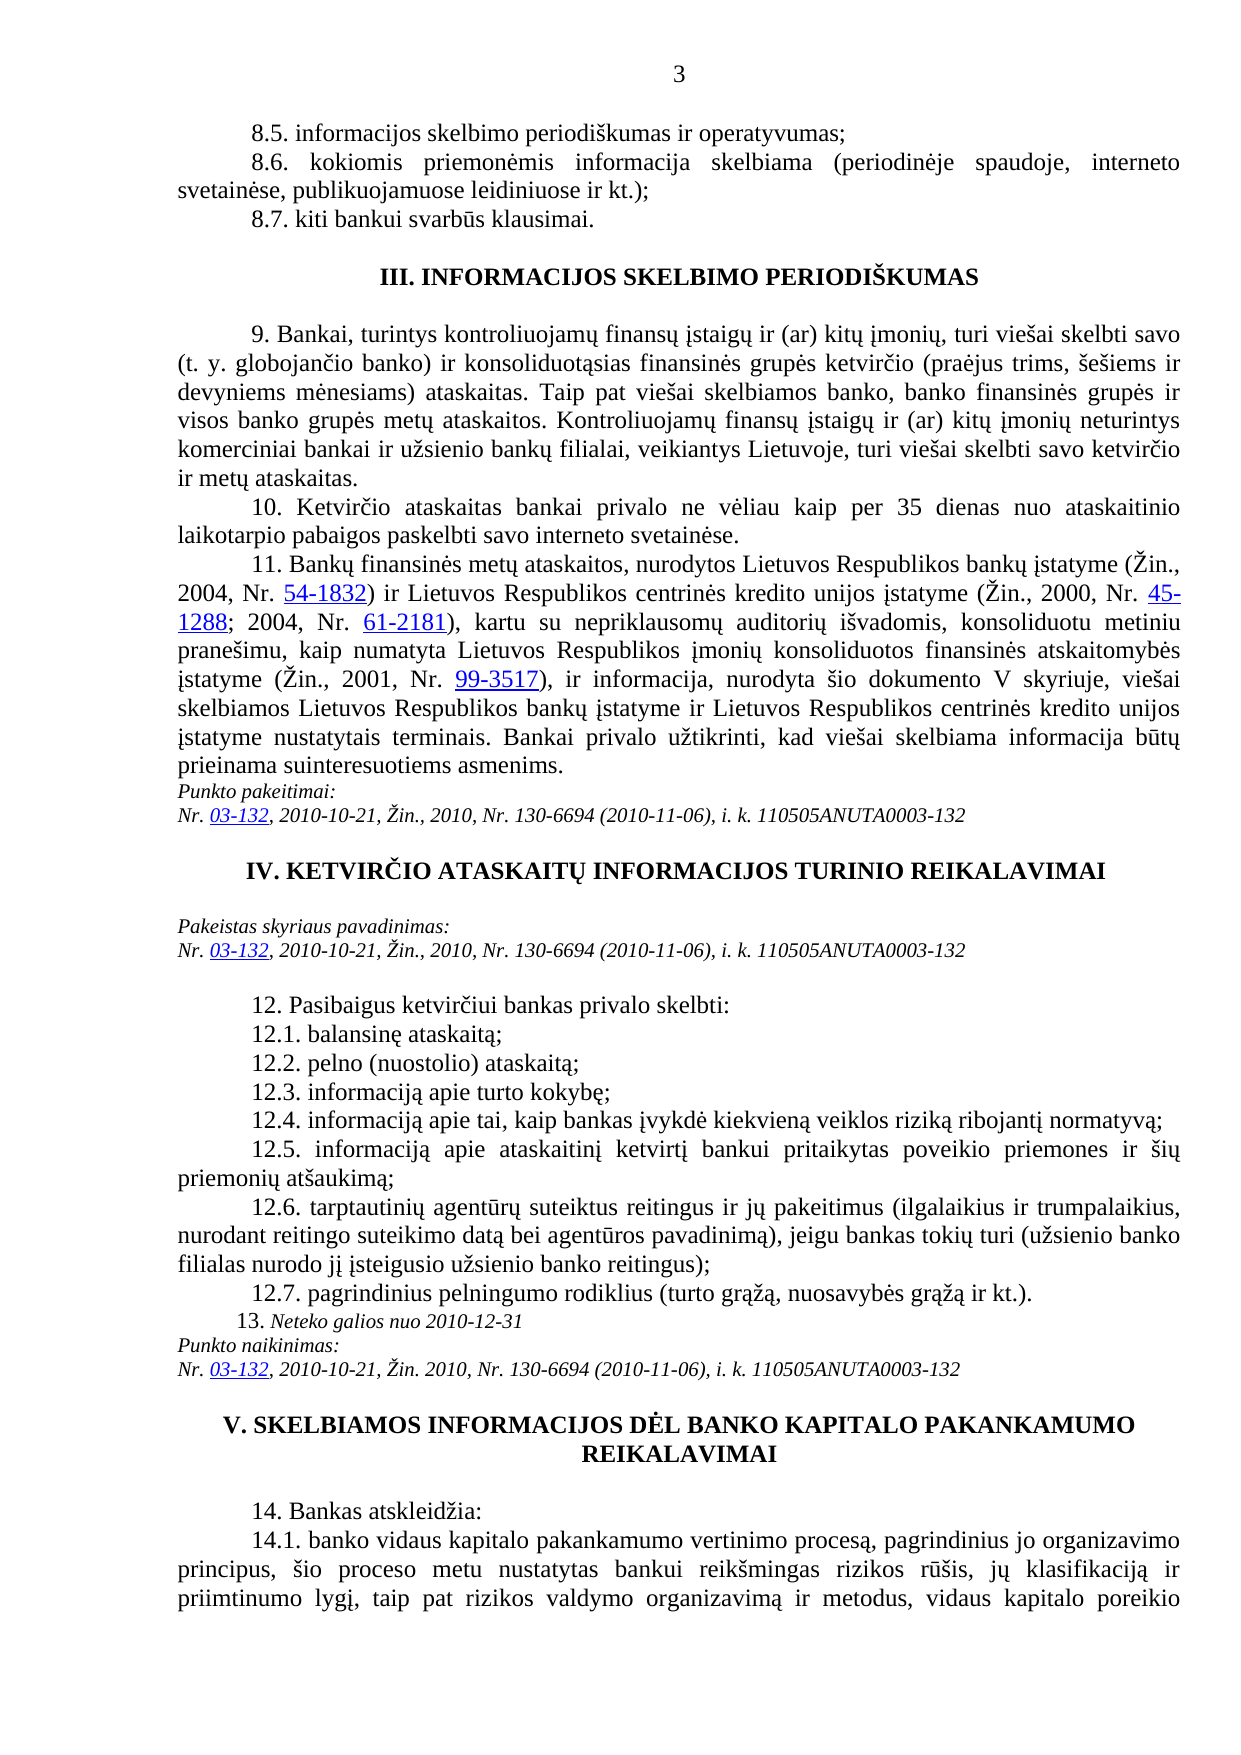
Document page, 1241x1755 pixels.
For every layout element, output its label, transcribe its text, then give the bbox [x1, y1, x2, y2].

text III. INFORMACIJOS SKELBIMO PERIODIŠKUMAS [177, 262, 1181, 291]
text 14. Bankas atskleidžia: [177, 1496, 1181, 1525]
text V. SKELBIAMOS INFORMACIJOS DĖL BANKO KAPITALO PAKANKAMUMO REIKALAVIMAI [177, 1410, 1181, 1468]
text 11. Bankų finansinės metų ataskaitos, nurodytos Lietuvos Respublikos bankų įstatyme (Žin., 2004, Nr. 54-1832) ir Lietuvos Respublikos centrinės kredito unijos įstatyme (Žin., 2000, Nr. 45-1288; 2004, Nr. 61-2181), kartu su nepriklausomų auditorių išvadomis, konsoliduotu metiniu pranešimu, kaip numatyta Lietuvos Respublikos įmonių konsoliduotos finansinės atskaitomybės įstatyme (Žin., 2001, Nr. 99-3517), ir informacija, nurodyta šio dokumento V skyriuje, viešai skelbiamos Lietuvos Respublikos bankų įstatyme ir Lietuvos Respublikos centrinės kredito unijos įstatyme nustatytais terminais. Bankai privalo užtikrinti, kad viešai skelbiama informacija būtų prieinama suinteresuotiems asmenims. [177, 549, 1181, 779]
text Punkto naikinimas: [177, 1333, 1181, 1357]
text IV. KETVIRČIO ATASKAITŲ INFORMACIJOS TURINIO REIKALAVIMAI [177, 856, 1181, 885]
text 12.5. informaciją apie ataskaitinį ketvirtį bankui pritaikytas poveikio priemones ir šių priemonių atšaukimą; [177, 1134, 1181, 1192]
text Nr. 03-132, 2010-10-21, Žin., 2010, Nr. 130-6694 (2010-11-06), i. k. 110505ANUTA0003-132 [177, 938, 1181, 962]
text Nr. 03-132, 2010-10-21, Žin. 2010, Nr. 130-6694 (2010-11-06), i. k. 110505ANUTA0003-132 [177, 1357, 1181, 1381]
text 8.6. kokiomis priemonėmis informacija skelbiama (periodinėje spaudoje, interneto svetainėse, publikuojamuose leidiniuose ir kt.); [177, 147, 1181, 204]
text 14.1. banko vidaus kapitalo pakankamumo vertinimo procesą, pagrindinius jo organizavimo principus, šio proceso metu nustatytas bankui reikšmingas rizikos rūšis, jų klasifikaciją ir priimtinumo lygį, taip pat rizikos valdymo organizavimą ir metodus, vidaus kapitalo poreikio [177, 1525, 1181, 1611]
text 12.1. balansinę ataskaitą; [177, 1019, 1181, 1048]
text 8.5. informacijos skelbimo periodiškumas ir operatyvumas; [177, 118, 1181, 147]
text 9. Bankai, turintys kontroliuojamų finansų įstaigų ir (ar) kitų įmonių, turi viešai skelbti savo (t. y. globojančio banko) ir konsoliduotąsias finansinės grupės ketvirčio (praėjus trims, šešiems ir devyniems mėnesiams) ataskaitas. Taip pat viešai skelbiamos banko, banko finansinės grupės ir visos banko grupės metų ataskaitos. Kontroliuojamų finansų įstaigų ir (ar) kitų įmonių neturintys komerciniai bankai ir užsienio bankų filialai, veikiantys Lietuvoje, turi viešai skelbti savo ketvirčio ir metų ataskaitas. [177, 319, 1181, 492]
text 12.4. informaciją apie tai, kaip bankas įvykdė kiekvieną veiklos riziką ribojantį normatyvą; [177, 1106, 1181, 1134]
text 13. Neteko galios nuo 2010-12-31 [177, 1307, 1181, 1333]
text 12.6. tarptautinių agentūrų suteiktus reitingus ir jų pakeitimus (ilgalaikius ir trumpalaikius, nurodant reitingo suteikimo datą bei agentūros pavadinimą), jeigu bankas tokių turi (užsienio banko filialas nurodo jį įsteigusio užsienio banko reitingus); [177, 1192, 1181, 1278]
text 10. Ketvirčio ataskaitas bankai privalo ne vėliau kaip per 35 dienas nuo ataskaitinio laikotarpio pabaigos paskelbti savo interneto svetainėse. [177, 492, 1181, 549]
text Nr. 03-132, 2010-10-21, Žin., 2010, Nr. 130-6694 (2010-11-06), i. k. 110505ANUTA0003-132 [177, 803, 1181, 827]
text 8.7. kiti bankui svarbūs klausimai. [177, 204, 1181, 233]
text 12.2. pelno (nuostolio) ataskaitą; [177, 1048, 1181, 1077]
text 12.7. pagrindinius pelningumo rodiklius (turto grąžą, nuosavybės grąžą ir kt.). [177, 1278, 1181, 1307]
text 12.3. informaciją apie turto kokybę; [177, 1077, 1181, 1106]
text 12. Pasibaigus ketvirčiui bankas privalo skelbti: [177, 991, 1181, 1019]
text Pakeistas skyriaus pavadinimas: [177, 914, 1181, 938]
text Punkto pakeitimai: [177, 779, 1181, 803]
